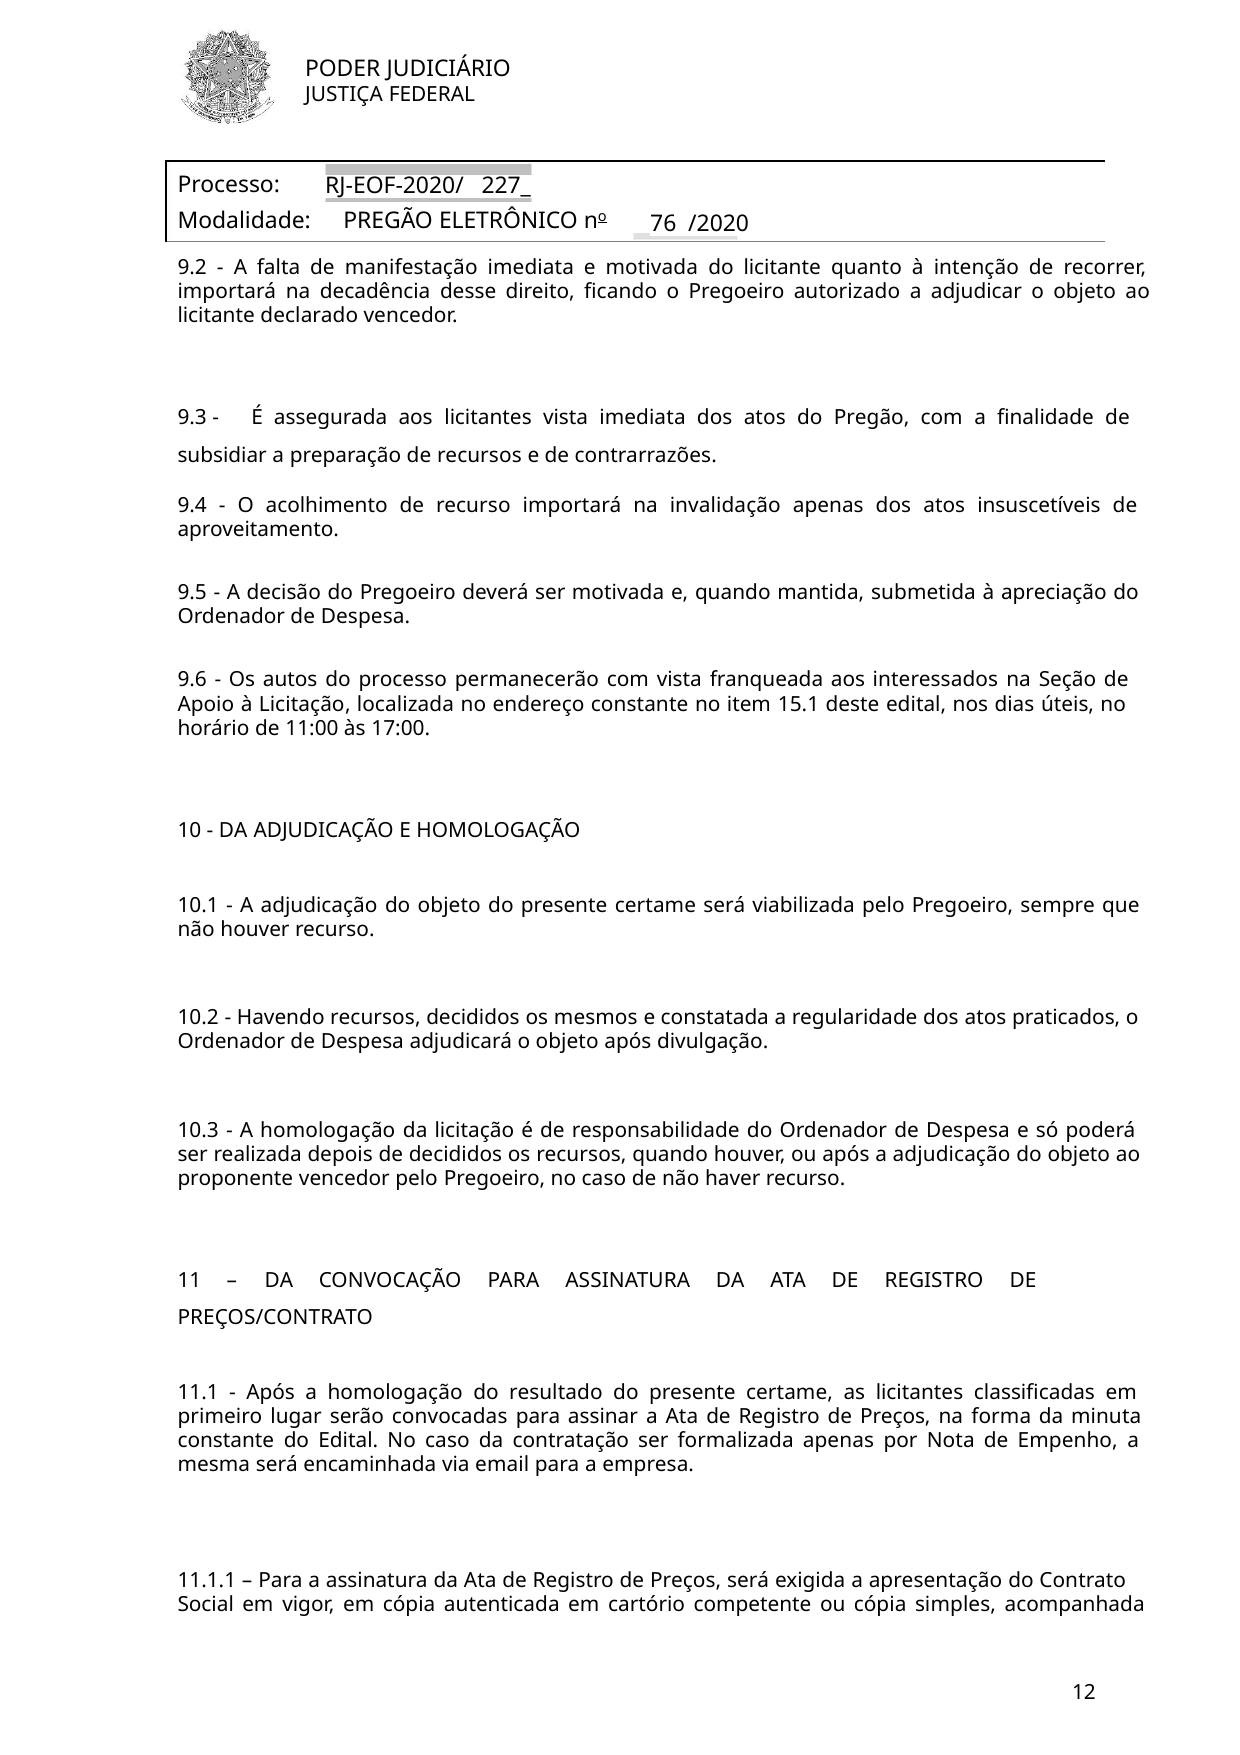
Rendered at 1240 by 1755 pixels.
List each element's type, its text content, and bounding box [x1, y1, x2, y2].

text proponente vencedor pelo Pregoeiro, no caso de não haver recurso. [177, 1166, 1230, 1190]
text – [226, 1268, 264, 1292]
text Ordenador de Despesa adjudicará o objeto após divulgação. [177, 1029, 1230, 1054]
text RJ-EOF-2020/ 227_ [325, 175, 565, 198]
text Processo: [177, 180, 300, 196]
text 11.1 - Após a homologação do resultado do presente certame, as licitantes classificadas em [177, 1381, 1230, 1404]
text 10 - DA ADJUDICAÇÃO E HOMOLOGAÇÃO [177, 818, 669, 842]
text 9.5 - A decisão do Pregoeiro deverá ser motivada e, quando mantida, submetida à apreciação do [177, 581, 1230, 604]
text É assegurada aos licitantes vista imediata dos atos do Pregão, com a finalidade de [251, 406, 1219, 429]
text aproveitamento. [177, 517, 1230, 541]
text mesma será encaminhada via email para a empresa. [177, 1453, 1230, 1477]
text JUSTIÇA FEDERAL [305, 82, 531, 106]
text 9.2 - A falta de manifestação imediata e motivada do licitante quanto à intenção de recorrer, [177, 256, 1230, 279]
text DA CONVOCAÇÃO PARA ASSINATURA DA ATA DE REGISTRO DE [264, 1268, 1217, 1292]
text não houver recurso. [177, 917, 1230, 941]
text 10.2 - Havendo recursos, decididos os mesmos e constatada a regularidade dos atos praticados, o [177, 1006, 1230, 1029]
text 9.6 - Os autos do processo permanecerão com vista franqueada aos interessados na Seção de [177, 668, 1230, 692]
text PREÇOS/CONTRATO [177, 1305, 421, 1329]
text 76 /2020 [650, 212, 771, 236]
text importará na decadência desse direito, ficando o Pregoeiro autorizado a adjudicar o objeto ao [177, 279, 1230, 304]
text 11.1.1 – Para a assinatura da Ata de Registro de Preços, será exigida a apresentação do Contrato [177, 1568, 1230, 1592]
text Apoio à Licitação, localizada no endereço constante no item 15.1 deste edital, nos dias úteis, no [177, 692, 1230, 716]
text ser realizada depois de decididos os recursos, quando houver, ou após a adjudicação do objeto ao [177, 1142, 1230, 1166]
text subsidiar a preparação de recursos e de contrarrazões. [177, 443, 766, 467]
text 10.3 - A homologação da licitação é de responsabilidade do Ordenador de Despesa e só poderá [177, 1118, 1230, 1142]
text 11 [177, 1268, 226, 1292]
text primeiro lugar serão convocadas para assinar a Ata de Registro de Preços, na forma da minuta [177, 1404, 1230, 1429]
text Social em vigor, em cópia autenticada em cartório competente ou cópia simples, acompanhada [177, 1592, 1230, 1616]
text 9.4 - O acolhimento de recurso importará na invalidação apenas dos atos insuscetíveis de [177, 493, 1230, 517]
text 9.3 - [177, 406, 250, 429]
text PODER JUDICIÁRIO [305, 55, 531, 82]
text horário de 11:00 às 17:00. [177, 716, 1230, 740]
text Ordenador de Despesa. [177, 604, 1230, 629]
text constante do Edital. No caso da contratação ser formalizada apenas por Nota de Empenho, a [177, 1429, 1230, 1453]
text licitante declarado vencedor. [177, 304, 1230, 328]
text 10.1 - A adjudicação do objeto do presente certame será viabilizada pelo Pregoeiro, sempre que [177, 893, 1230, 917]
text 12 [1072, 1688, 1124, 1702]
text Modalidade: PREGÃO ELETRÔNICO no [177, 210, 675, 233]
